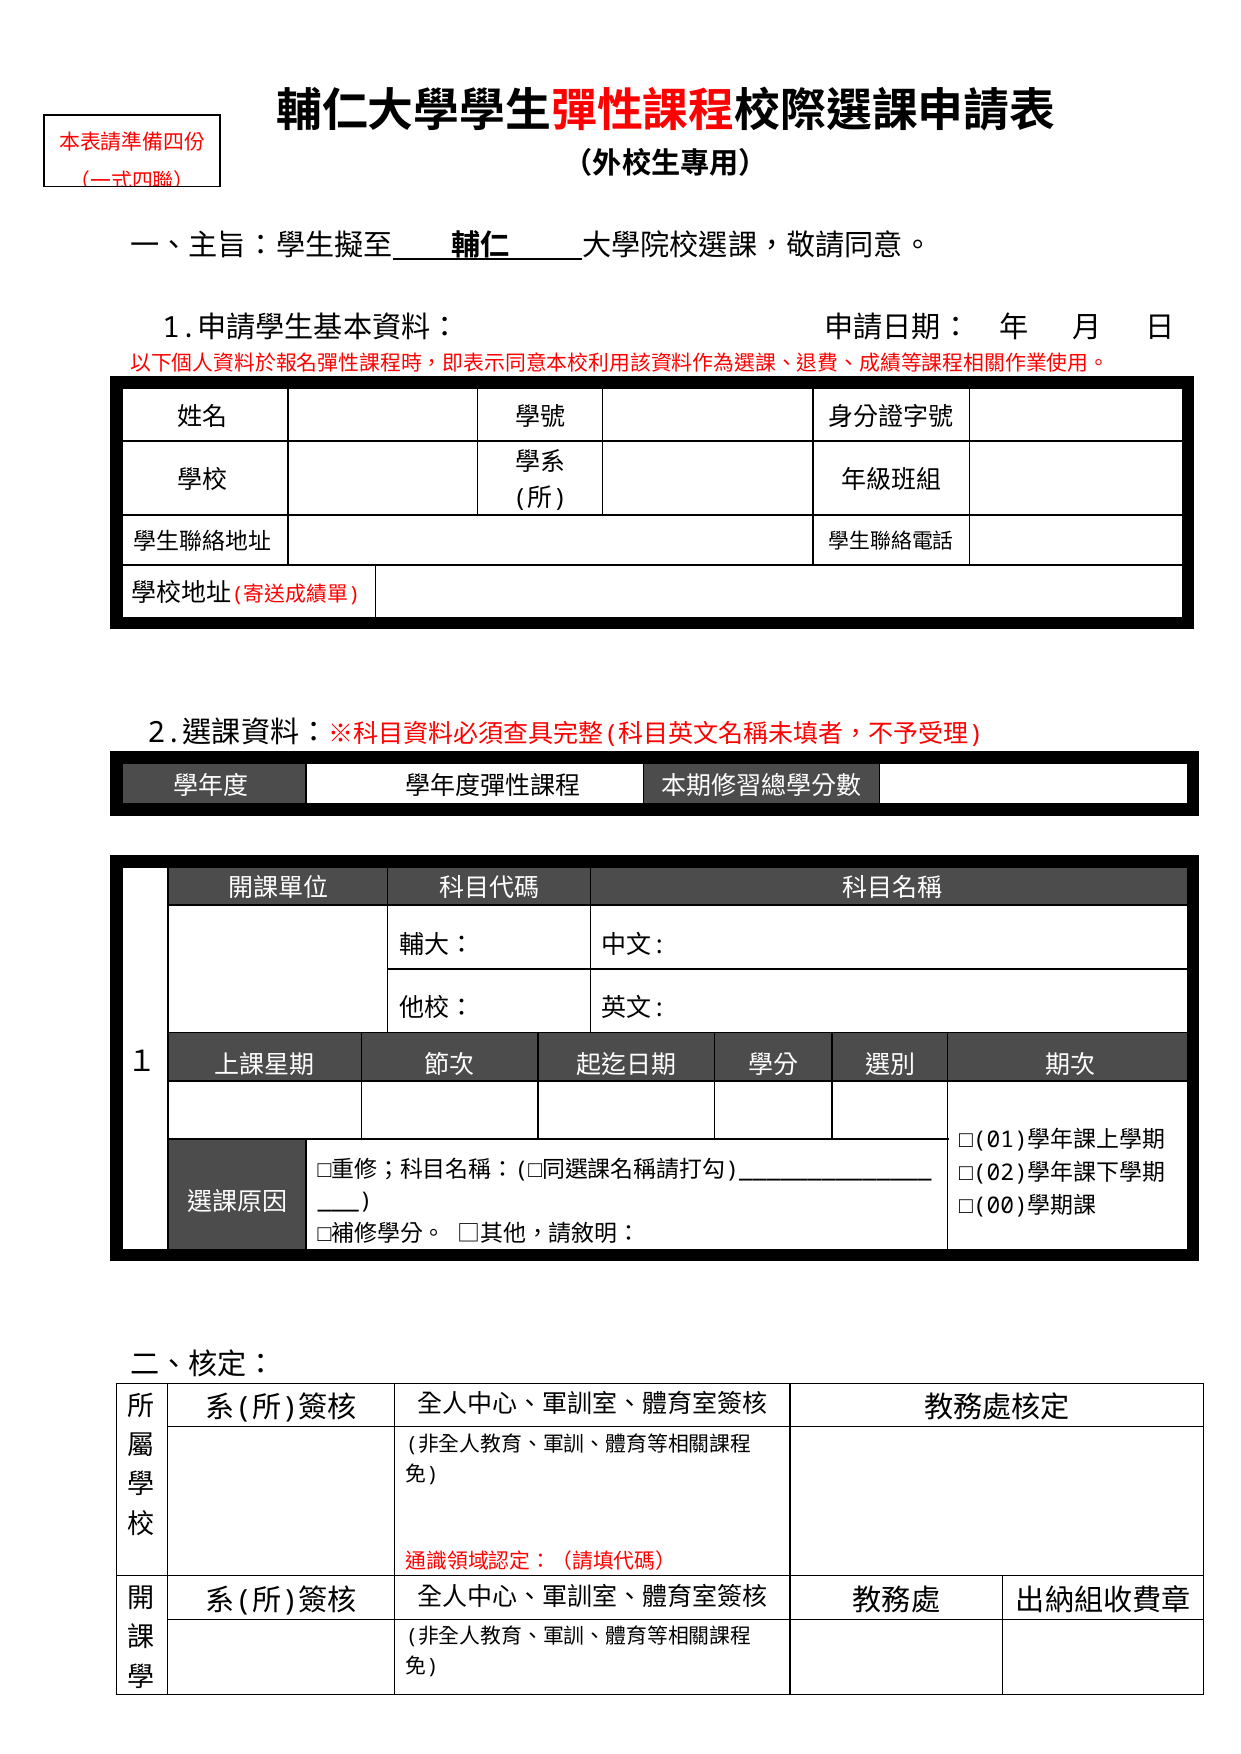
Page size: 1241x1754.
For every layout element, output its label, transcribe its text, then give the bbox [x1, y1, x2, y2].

table_cell [376, 566, 1182, 617]
table_cell [791, 1427, 1203, 1575]
table_cell 學分 [715, 1033, 831, 1080]
text 本表請準備四份 [45, 125, 219, 155]
table_cell [791, 1620, 1002, 1694]
table_cell 全人中心、軍訓室、體育室簽核 [395, 1576, 789, 1618]
table_header 開課單位 [169, 868, 387, 904]
table_cell 輔大： [388, 906, 590, 968]
table_cell □(01)學年課上學期 □(02)學年課下學期 □(00)學期課 [948, 1082, 1187, 1249]
table_header [880, 764, 1187, 803]
text （外校生專用） [221, 140, 1110, 182]
table_header 全人中心、軍訓室、體育室簽核 [395, 1384, 789, 1426]
table_cell 中文: [591, 906, 1187, 968]
table_header 本期修習總學分數 [644, 764, 879, 803]
table_cell 系(所)簽核 [168, 1576, 394, 1618]
table_cell (非全人教育、軍訓、體育等相關課程免) 通識領域認定：（請填代碼） [395, 1427, 789, 1575]
table_cell 上課星期 [169, 1033, 361, 1080]
table_cell [970, 516, 1182, 564]
table_cell 出納組收費章 [1003, 1576, 1203, 1618]
table_cell [289, 442, 477, 514]
table_cell [362, 1082, 537, 1138]
table_cell 學生聯絡電話 [814, 516, 969, 564]
table_cell [168, 1427, 394, 1575]
table_cell [169, 1082, 361, 1138]
table_cell [169, 906, 387, 1032]
text 1.申請學生基本資料： 申請日期： 年 月 日 以下個人資料於報名彈性課程時，即表示同意本校利用該資料作為選課、退費、成績等課程相關作業使用。 [130, 304, 1180, 376]
text 一、主旨：學生擬至 輔仁 大學院校選課，敬請同意。 [130, 222, 1110, 264]
table_cell 學校 [123, 442, 287, 514]
table_header [970, 389, 1182, 440]
table_cell 學校地址(寄送成績單) [123, 566, 375, 617]
table_header 系(所)簽核 [168, 1384, 394, 1426]
table_cell [715, 1082, 831, 1138]
table_cell 英文: [591, 970, 1187, 1032]
table_cell 選課原因 [169, 1140, 305, 1249]
table_cell 他校： [388, 970, 590, 1032]
table_header 所屬學校 [117, 1384, 167, 1575]
text 輔仁大學學生彈性課程校際選課申請表 [45, 116, 219, 125]
table_header 學年度 [123, 764, 305, 803]
table_header １ [123, 868, 167, 1249]
table_header 科目代碼 [388, 868, 590, 904]
table_cell [168, 1620, 394, 1694]
table_cell 選別 [833, 1033, 947, 1080]
table_cell □重修；科目名稱：(□同選課名稱請打勾)_________________) □補修學分。 □其他，請敘明： [307, 1140, 947, 1249]
text 輔仁大學學生彈性課程校際選課申請表 [45, 155, 219, 164]
table_header 科目名稱 [591, 868, 1187, 904]
table_cell [1003, 1620, 1203, 1694]
table_cell 起迄日期 [539, 1033, 714, 1080]
table_cell 年級班組 [814, 442, 969, 514]
table_cell [289, 516, 812, 564]
table_header 學號 [478, 389, 602, 440]
table_cell 學生聯絡地址 [123, 516, 287, 564]
table_header 教務處核定 [791, 1384, 1203, 1426]
table_cell [833, 1082, 947, 1138]
text 輔仁大學學生彈性課程校際選課申請表 [130, 73, 1110, 140]
table_cell (非全人教育、軍訓、體育等相關課程免) [395, 1620, 789, 1694]
table_cell [603, 442, 812, 514]
table_cell [970, 442, 1182, 514]
text （一式四聯） [45, 164, 219, 186]
table_cell 教務處 [791, 1576, 1002, 1618]
table_header 姓名 [123, 389, 287, 440]
text 2.選課資料：※科目資料必須查具完整(科目英文名稱未填者，不予受理) [130, 708, 1110, 751]
table_cell 期次 [948, 1033, 1187, 1080]
table_header [289, 389, 477, 440]
table_header 身分證字號 [814, 389, 969, 440]
table_cell 節次 [362, 1033, 537, 1080]
text 二、核定： [130, 1341, 1110, 1383]
table_header 學年度彈性課程 [307, 764, 643, 803]
table_cell [539, 1082, 714, 1138]
table_cell 開課學 [117, 1576, 167, 1694]
table_header [603, 389, 812, 440]
table_cell 學系(所) [478, 442, 602, 514]
